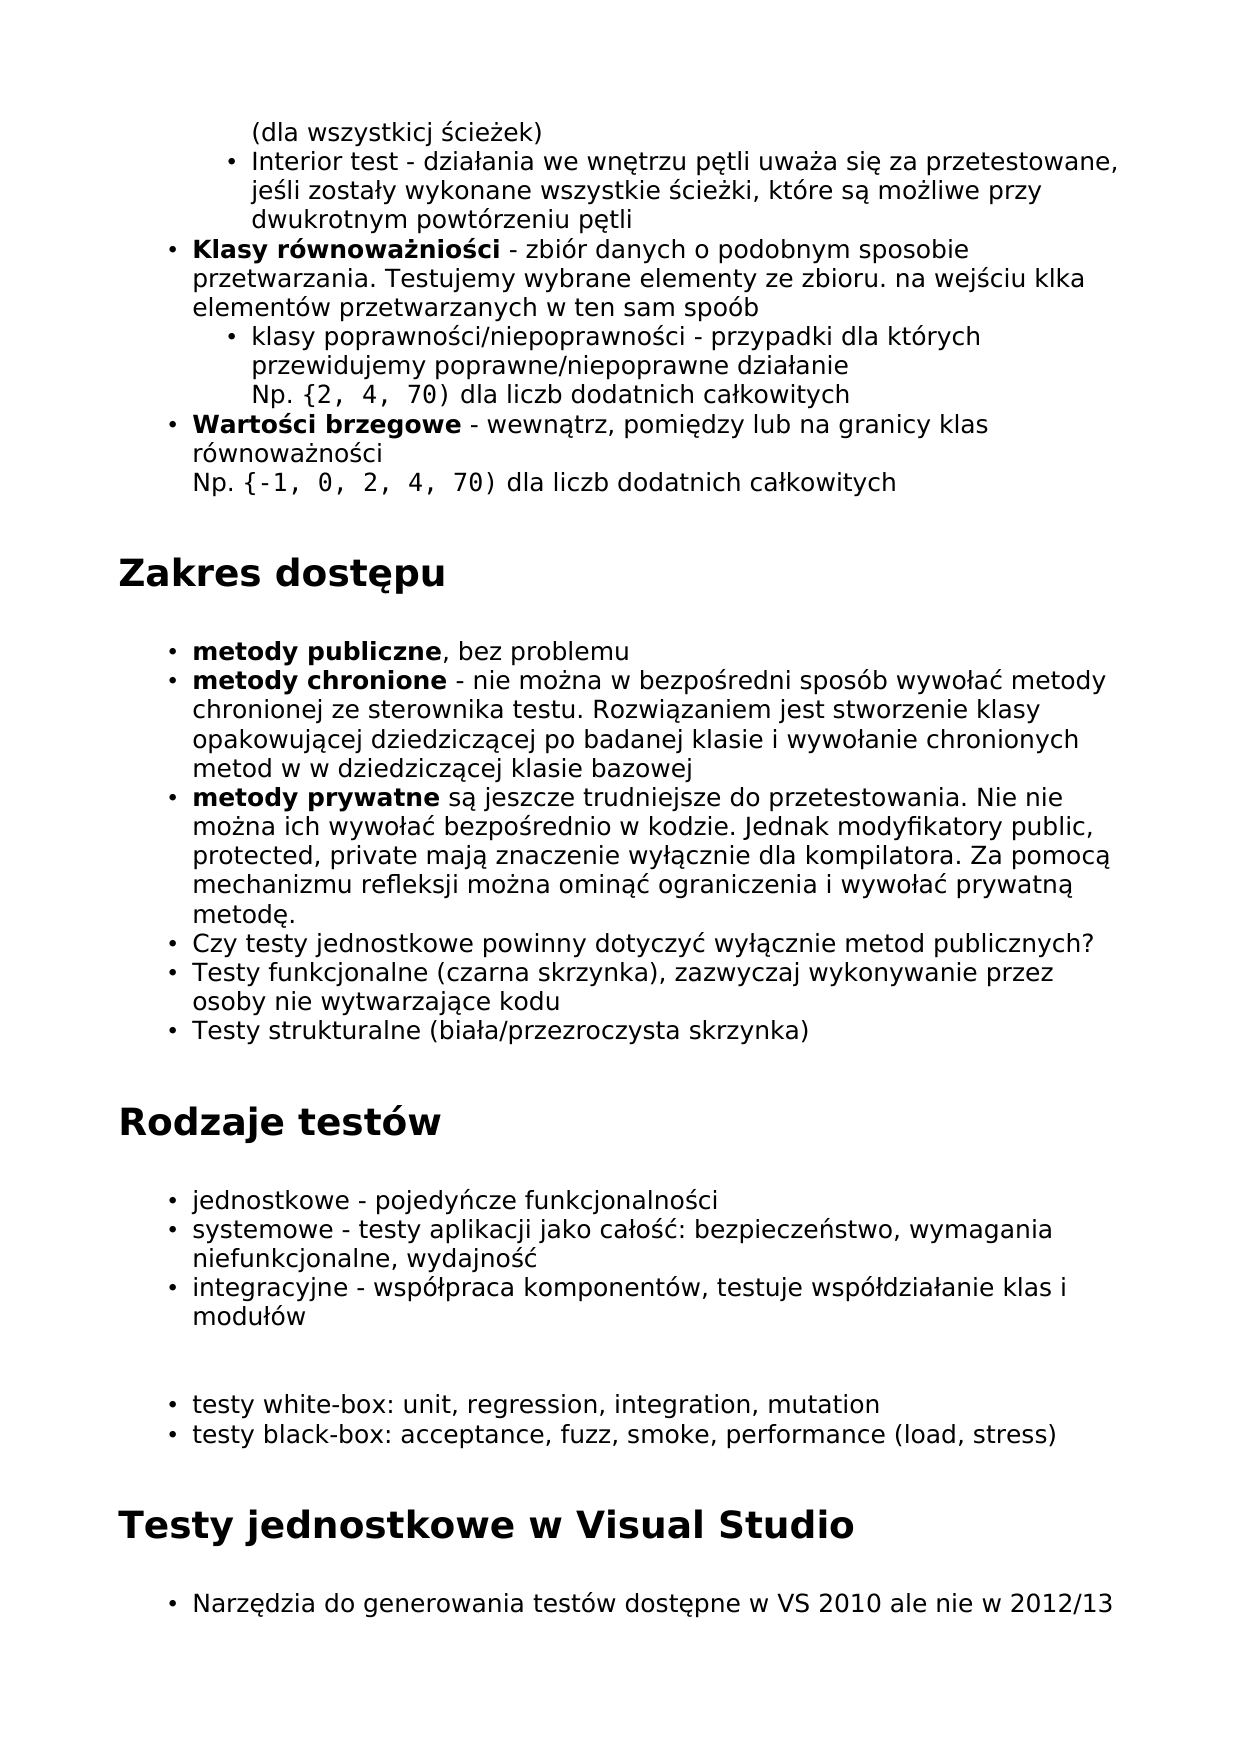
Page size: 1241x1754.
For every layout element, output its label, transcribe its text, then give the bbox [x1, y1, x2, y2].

list Klasy równoważniości - zbiór danych o podobnym sposobie przetwarzania. Testujemy wybrane elementy ze zbioru. na wejściu klka elementów przetwarzanych w ten sam spoób [177, 235, 1122, 322]
subtitle Rodzaje testów [118, 1100, 1122, 1144]
subtitle Testy jednostkowe w Visual Studio [118, 1503, 1122, 1547]
subtitle Zakres dostępu [118, 552, 1122, 595]
list testy black-box: acceptance, fuzz, smoke, performance (load, stress) [177, 1420, 1122, 1449]
list klasy poprawności/niepoprawności - przypadki dla których przewidujemy poprawne/niepoprawne działanie Np. {2, 4, 70) dla liczb dodatnich całkowitych [236, 322, 1122, 410]
list (dla wszystkicj ścieżek) [236, 118, 1122, 147]
list Czy testy jednostkowe powinny dotyczyć wyłącznie metod publicznych? [177, 929, 1122, 958]
list Testy strukturalne (biała/przezroczysta skrzynka) [177, 1017, 1122, 1046]
list Interior test - działania we wnętrzu pętli uważa się za przetestowane, jeśli zostały wykonane wszystkie ścieżki, które są możliwe przy dwukrotnym powtórzeniu pętli [236, 147, 1122, 235]
list metody publiczne, bez problemu [177, 637, 1122, 667]
list Wartości brzegowe - wewnątrz, pomiędzy lub na granicy klas równoważności Np. {-1, 0, 2, 4, 70) dla liczb dodatnich całkowitych [177, 410, 1122, 497]
list systemowe - testy aplikacji jako całość: bezpieczeństwo, wymagania niefunkcjonalne, wydajność [177, 1215, 1122, 1273]
list jednostkowe - pojedyńcze funkcjonalności [177, 1186, 1122, 1215]
list integracyjne - współpraca komponentów, testuje współdziałanie klas i modułów [177, 1273, 1122, 1332]
list metody prywatne są jeszcze trudniejsze do przetestowania. Nie nie można ich wywołać bezpośrednio w kodzie. Jednak modyfikatory public, protected, private mają znaczenie wyłącznie dla kompilatora. Za pomocą mechanizmu refleksji można ominąć ograniczenia i wywołać prywatną metodę. [177, 783, 1122, 929]
list metody chronione - nie można w bezpośredni sposób wywołać metody chronionej ze sterownika testu. Rozwiązaniem jest stworzenie klasy opakowującej dziedziczącej po badanej klasie i wywołanie chronionych metod w w dziedziczącej klasie bazowej [177, 667, 1122, 783]
list Narzędzia do generowania testów dostępne w VS 2010 ale nie w 2012/13 [177, 1589, 1122, 1618]
list Testy funkcjonalne (czarna skrzynka), zazwyczaj wykonywanie przez osoby nie wytwarzające kodu [177, 958, 1122, 1017]
list testy white-box: unit, regression, integration, mutation [177, 1391, 1122, 1420]
